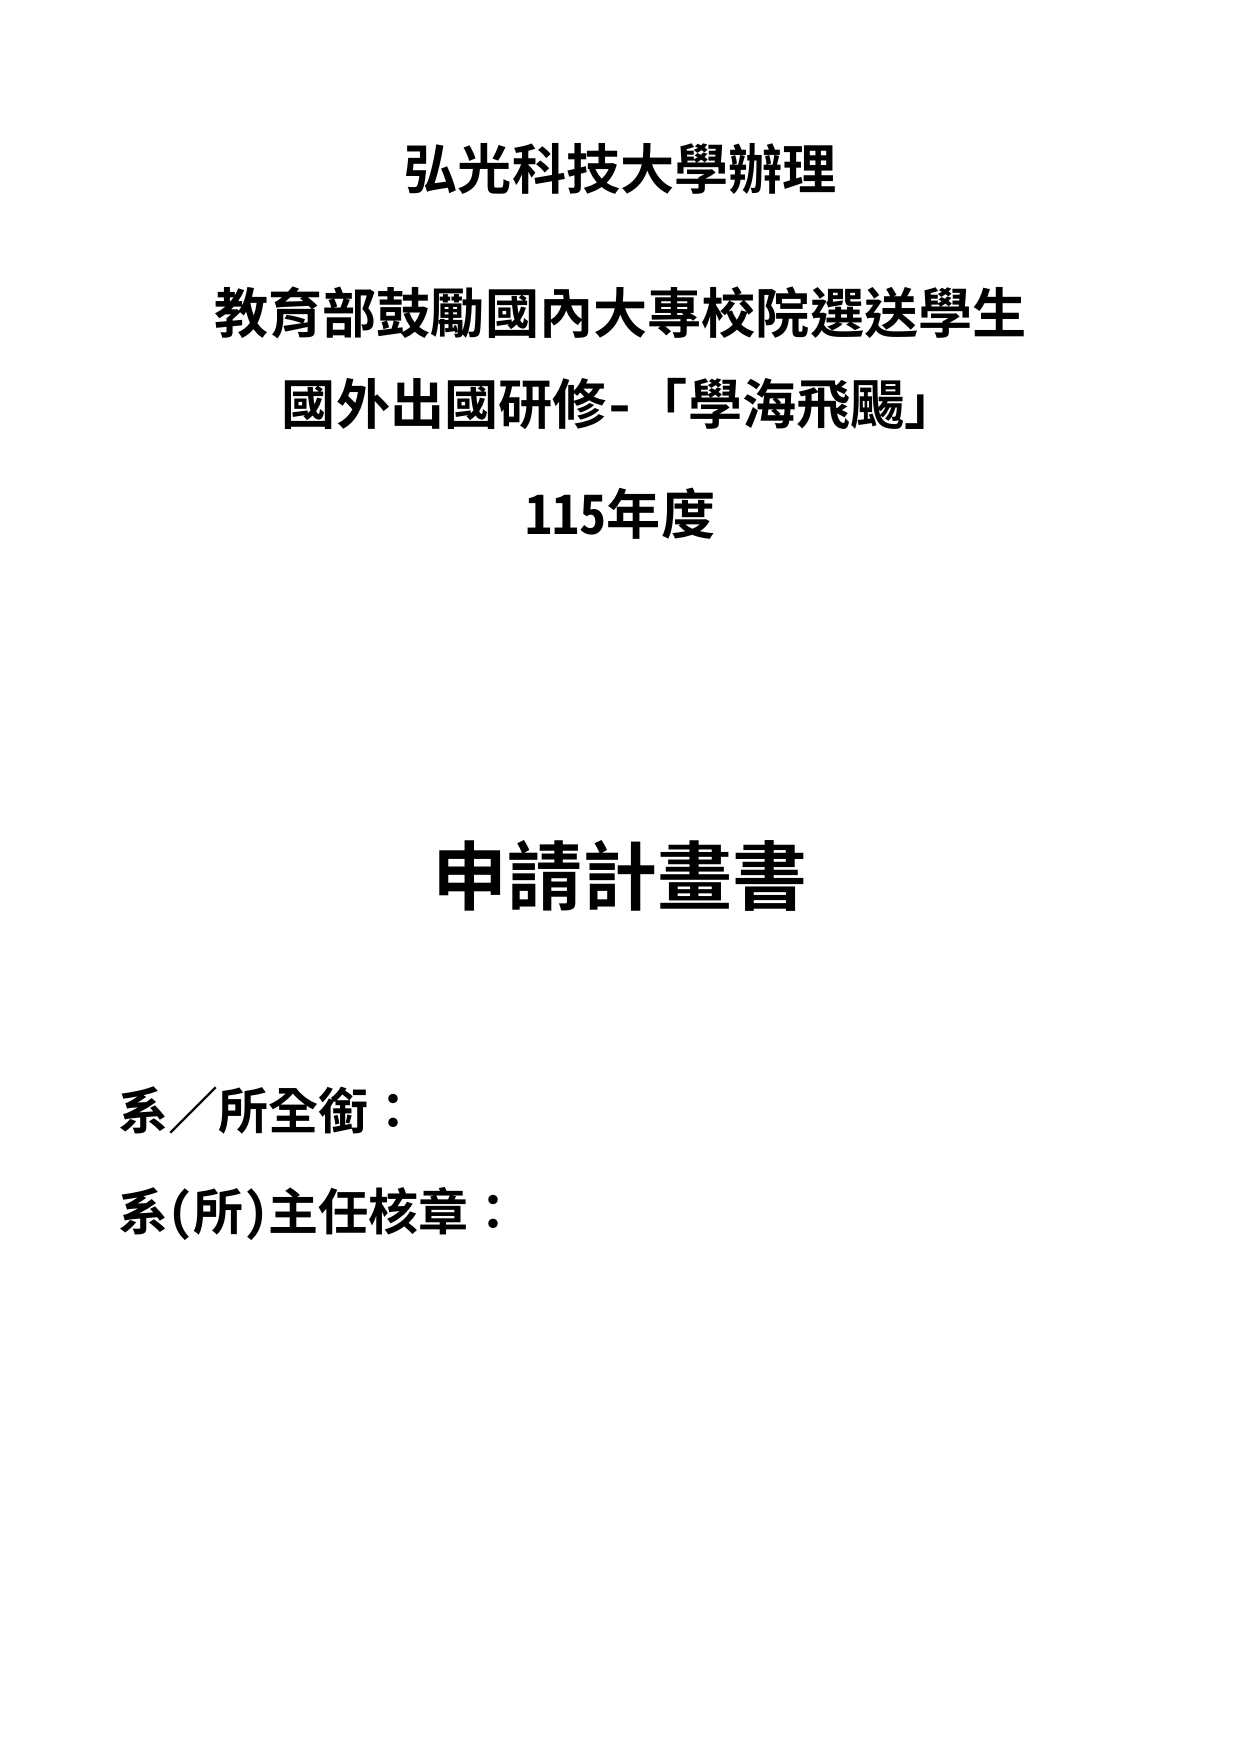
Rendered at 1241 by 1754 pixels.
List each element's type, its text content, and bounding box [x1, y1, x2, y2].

text 系／所全銜： [118, 1071, 1122, 1144]
text 申請計畫書 [118, 818, 1122, 926]
text 國外出國研修-「學海飛颺」 [118, 362, 1122, 440]
text 弘光科技大學辦理 [118, 127, 1122, 205]
text 系(所)主任核章： [118, 1173, 1122, 1245]
text 教育部鼓勵國內大專校院選送學生 [118, 237, 1122, 362]
text 115年度 [118, 472, 1122, 550]
